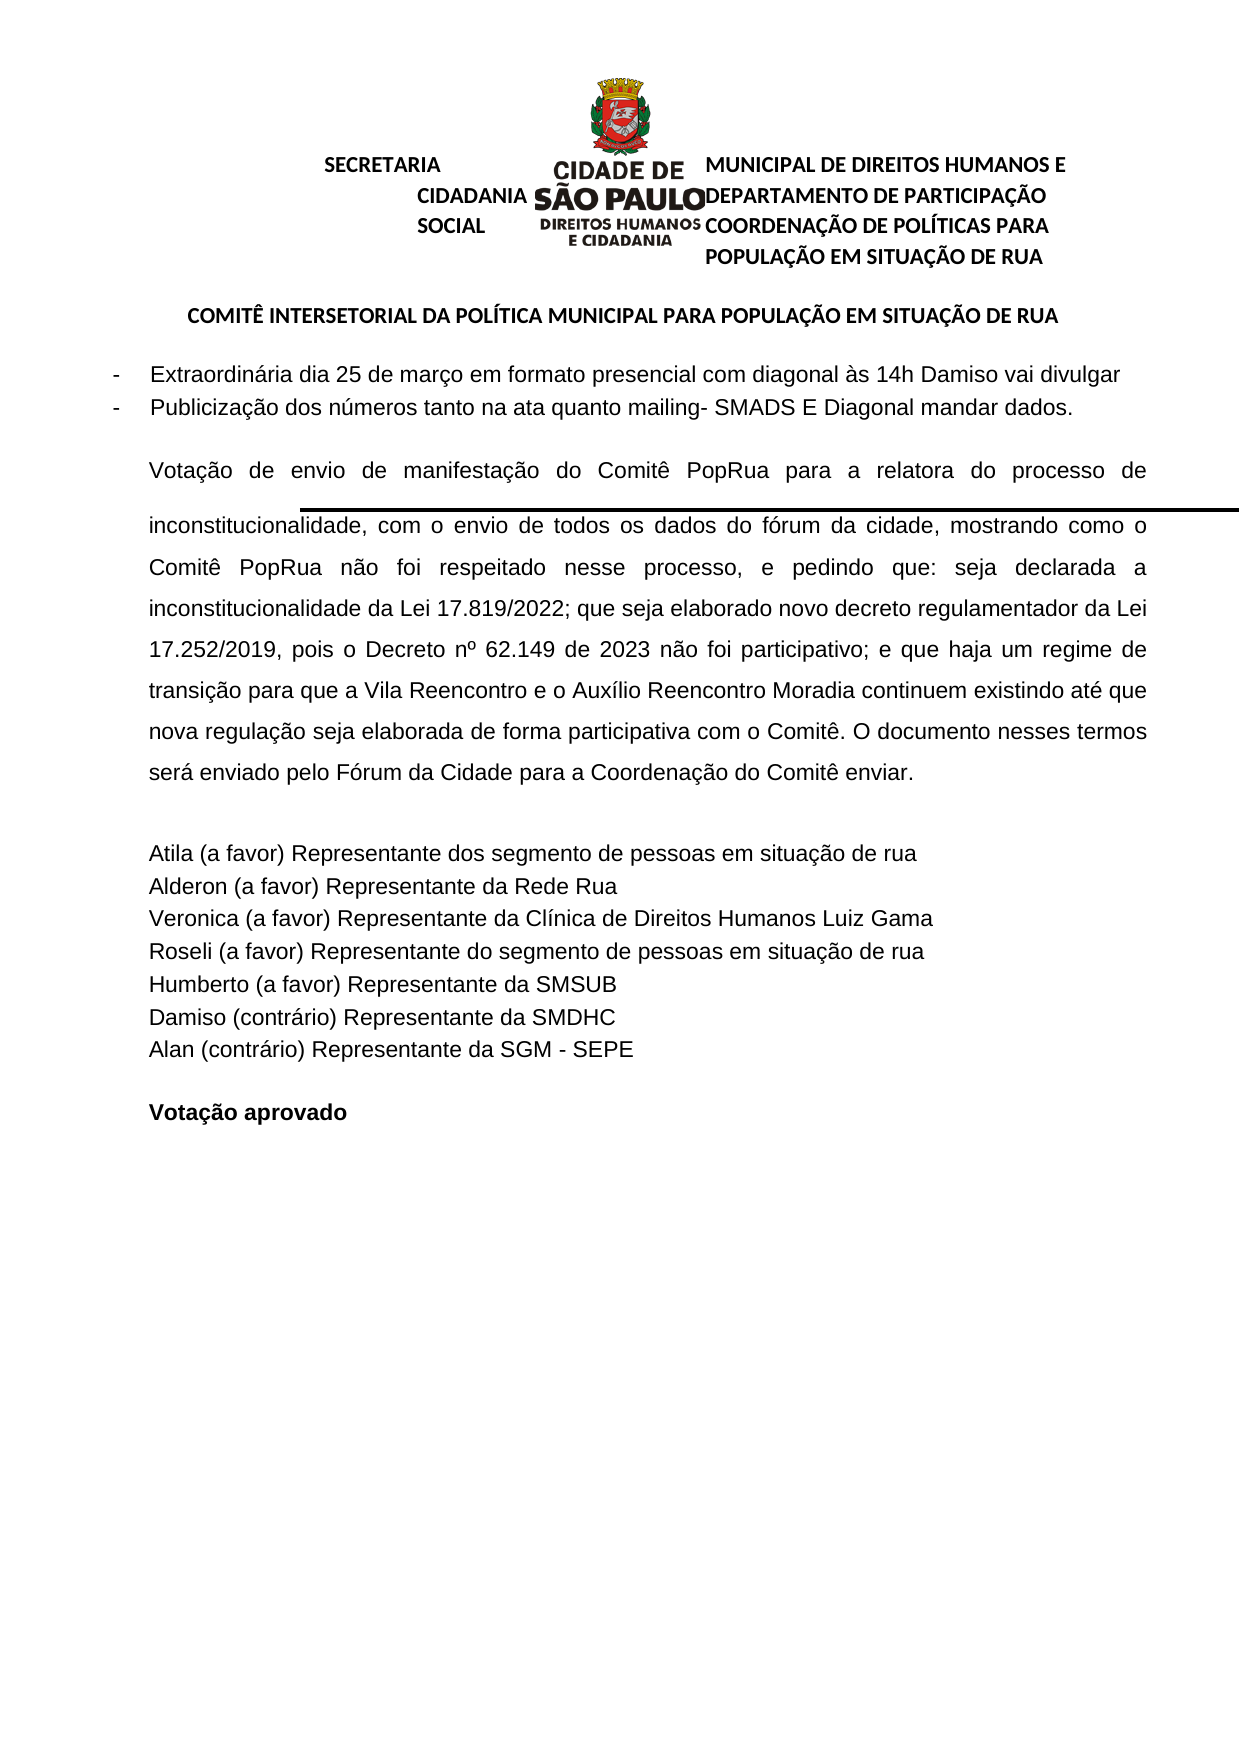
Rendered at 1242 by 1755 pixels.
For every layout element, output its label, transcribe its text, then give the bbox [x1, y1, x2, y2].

list Extraordinária dia 25 de março em formato presencial com diagonal às 14h Damiso vai divulgar [112, 361, 1148, 387]
text SECRETARIA MUNICIPAL DE DIREITOS HUMANOS E CIDADANIA DEPARTAMENTO DE PARTICIPAÇÃO SOCIAL COORDENAÇÃO DE POLÍTICAS PARA POPULAÇÃO EM SITUAÇÃO DE RUA [324, 150, 1075, 270]
text Damiso (contrário) Representante da SMDHC [148, 1003, 1148, 1030]
text Alderon (a favor) Representante da Rede Rua [148, 873, 1148, 899]
subtitle COMITÊ INTERSETORIAL DA POLÍTICA MUNICIPAL PARA POPULAÇÃO EM SITUAÇÃO DE RUA [187, 301, 1075, 329]
text Veronica (a favor) Representante da Clínica de Direitos Humanos Luiz Gama [148, 905, 1148, 932]
text Votação de envio de manifestação do Comitê PopRua para a relatora do processo de inconstitucionalidade, com o envio de todos os dados do fórum da cidade, mostrando como o Comitê PopRua não foi respeitado nesse processo, e pedindo que: seja declarada a inconstitucionalidade da Lei 17.819/2022; que seja elaborado novo decreto regulamentador da Lei 17.252/2019, pois o Decreto nº 62.149 de 2023 não foi participativo; e que haja um regime de transição para que a Vila Reencontro e o Auxílio Reencontro Moradia continuem existindo até que nova regulação seja elaborada de forma participativa com o Comitê. O documento nesses termos será enviado pelo Fórum da Cidade para a Coordenação do Comitê enviar. [148, 457, 1148, 785]
list Publicização dos números tanto na ata quanto mailing- SMADS E Diagonal mandar dados. [112, 394, 1148, 420]
text Atila (a favor) Representante dos segmento de pessoas em situação de rua [148, 840, 1148, 866]
text Alan (contrário) Representante da SGM - SEPE [148, 1036, 1148, 1062]
text Roseli (a favor) Representante do segmento de pessoas em situação de rua [148, 938, 1148, 964]
text Humberto (a favor) Representante da SMSUB [148, 971, 1148, 997]
text Votação aprovado [148, 1099, 1148, 1126]
